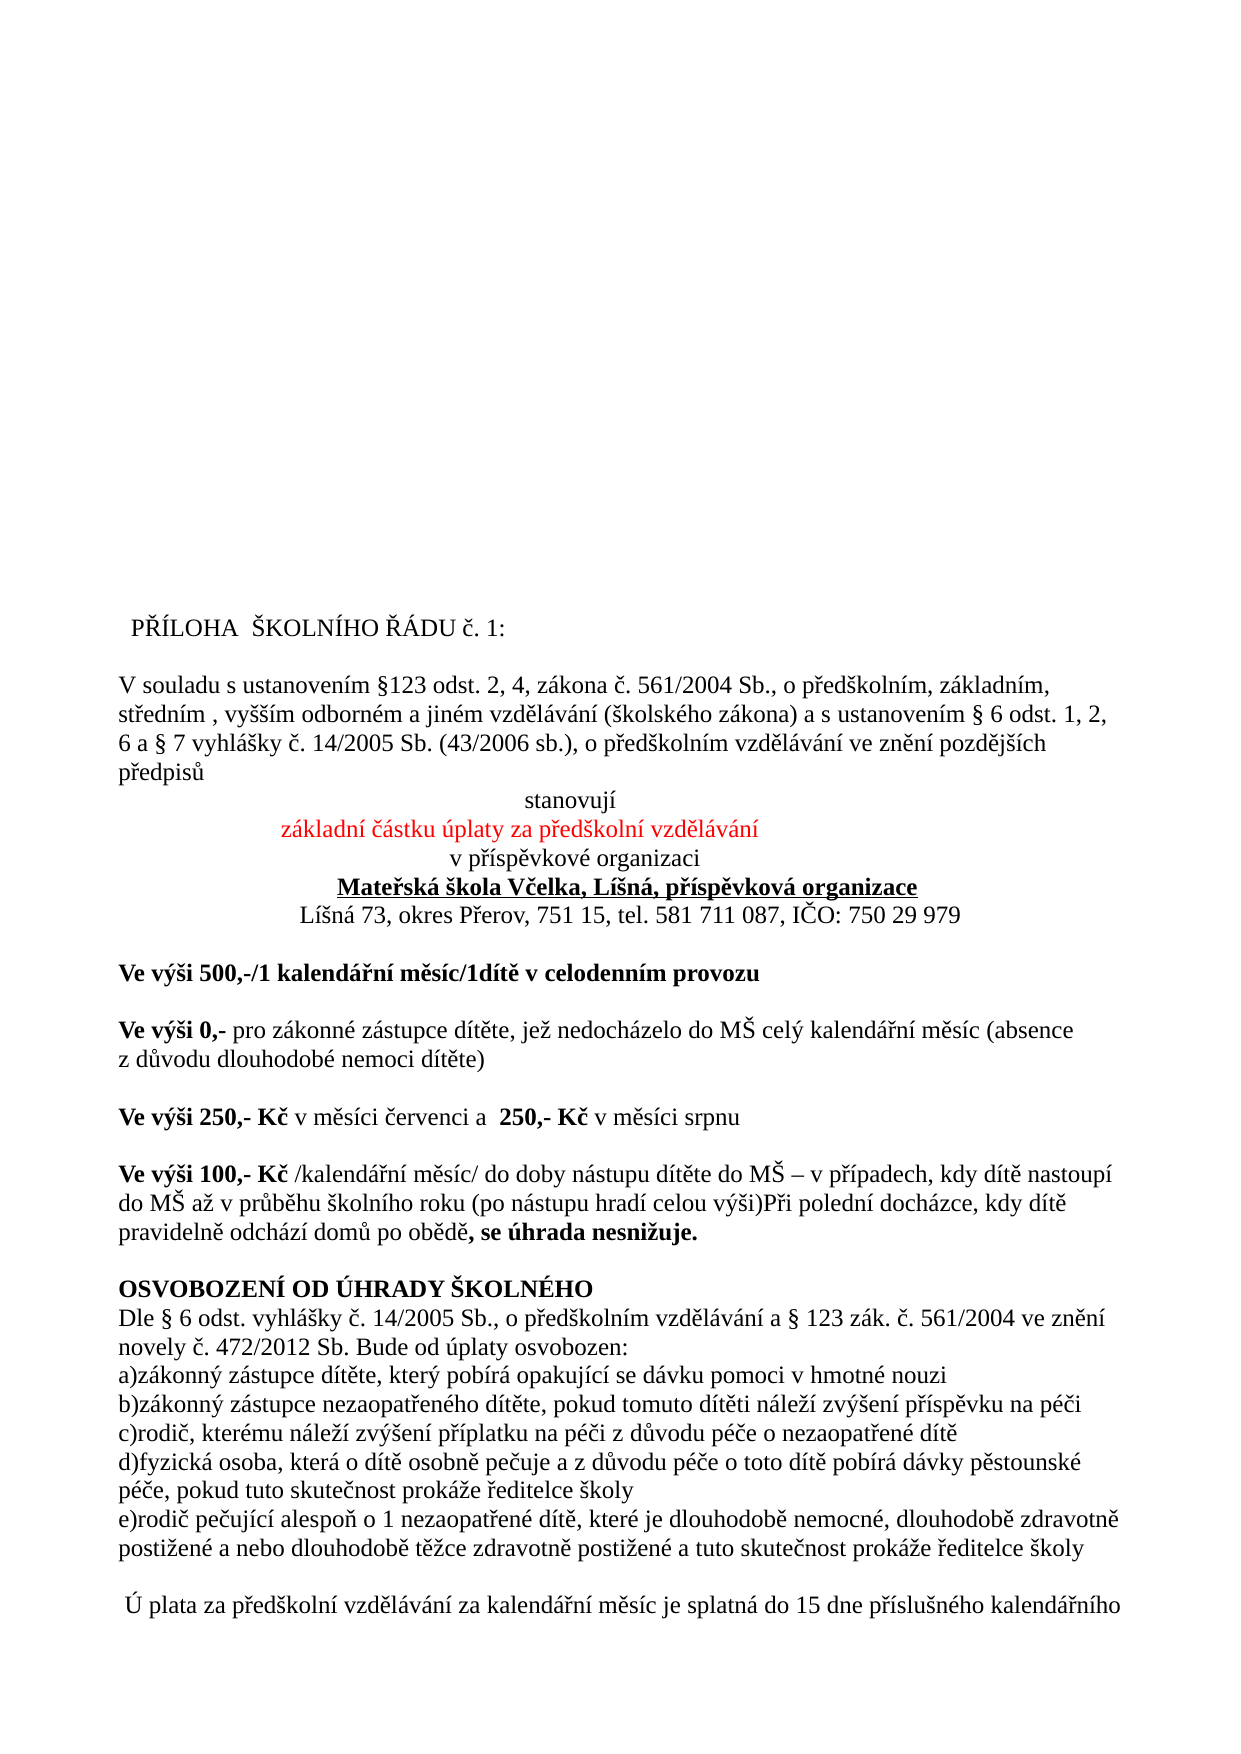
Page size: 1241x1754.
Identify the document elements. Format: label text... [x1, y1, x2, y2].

text V souladu s ustanovením §123 odst. 2, 4, zákona č. 561/2004 Sb., o předškolním, základním, středním , vyšším odborném a jiném vzdělávání (školského zákona) a s ustanovením § 6 odst. 1, 2, 6 a § 7 vyhlášky č. 14/2005 Sb. (43/2006 sb.), o předškolním vzdělávání ve znění pozdějších předpisů [118, 671, 1122, 786]
text Líšná 73, okres Přerov, 751 15, tel. 581 711 087, IČO: 750 29 979 [118, 901, 1122, 929]
text d)fyzická osoba, která o dítě osobně pečuje a z důvodu péče o toto dítě pobírá dávky pěstounské péče, pokud tuto skutečnost prokáže ředitelce školy [118, 1447, 1122, 1504]
text Ve výši 100,- Kč /kalendářní měsíc/ do doby nástupu dítěte do MŠ – v případech, kdy dítě nastoupí do MŠ až v průběhu školního roku (po nástupu hradí celou výši)Při polední docházce, kdy dítě pravidelně odchází domů po obědě, se úhrada nesnižuje. [118, 1159, 1122, 1246]
text základní částku úplaty za předškolní vzdělávání [118, 814, 1122, 843]
text c)rodič, kterému náleží zvýšení příplatku na péči z důvodu péče o nezaopatřené dítě [118, 1418, 1122, 1447]
text v příspěvkové organizaci [118, 843, 1122, 872]
text a)zákonný zástupce dítěte, který pobírá opakující se dávku pomoci v hmotné nouzi [118, 1361, 1122, 1389]
text stanovují [118, 786, 1122, 814]
text Ve výši 250,- Kč v měsíci červenci a 250,- Kč v měsíci srpnu [118, 1102, 1122, 1131]
text Ve výši 500,-/1 kalendářní měsíc/1dítě v celodenním provozu [118, 958, 1122, 987]
text e)rodič pečující alespoň o 1 nezaopatřené dítě, které je dlouhodobě nemocné, dlouhodobě zdravotně postižené a nebo dlouhodobě těžce zdravotně postižené a tuto skutečnost prokáže ředitelce školy [118, 1504, 1122, 1562]
text Dle § 6 odst. vyhlášky č. 14/2005 Sb., o předškolním vzdělávání a § 123 zák. č. 561/2004 ve znění novely č. 472/2012 Sb. Bude od úplaty osvobozen: [118, 1303, 1122, 1361]
text Ve výši 0,- pro zákonné zástupce dítěte, jež nedocházelo do MŠ celý kalendářní měsíc (absence [118, 1016, 1122, 1044]
text Mateřská škola Včelka, Líšná, příspěvková organizace [118, 872, 1122, 901]
text b)zákonný zástupce nezaopatřeného dítěte, pokud tomuto dítěti náleží zvýšení příspěvku na péči [118, 1389, 1122, 1418]
text z důvodu dlouhodobé nemoci dítěte) [118, 1044, 1122, 1073]
text PŘÍLOHA ŠKOLNÍHO ŘÁDU č. 1: [118, 613, 1122, 642]
text OSVOBOZENÍ OD ÚHRADY ŠKOLNÉHO [118, 1274, 1122, 1303]
text Ú plata za předškolní vzdělávání za kalendářní měsíc je splatná do 15 dne příslušného kalendářního [118, 1591, 1122, 1619]
